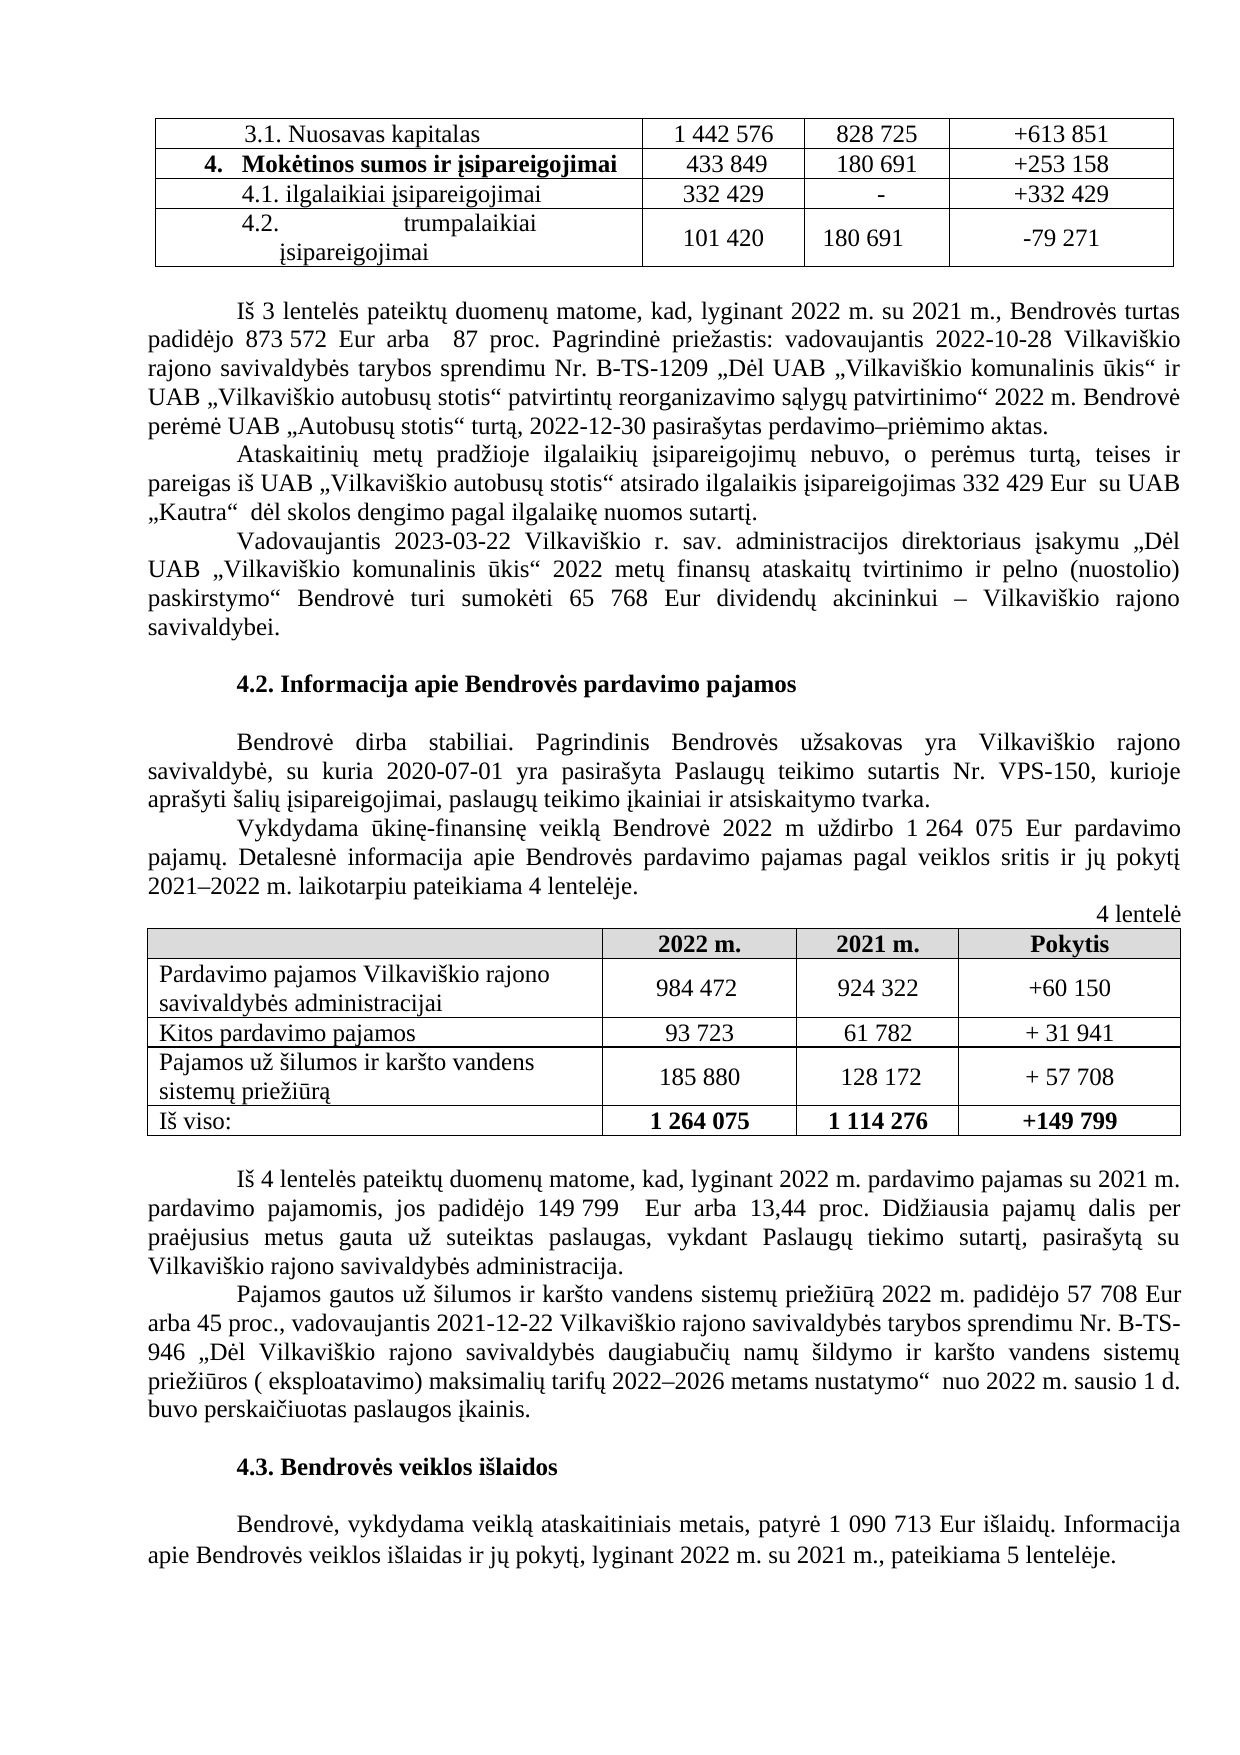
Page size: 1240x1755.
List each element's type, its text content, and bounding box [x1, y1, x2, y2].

text Pajamos gautos už šilumos ir karšto vandens sistemų priežiūrą 2022 m. padidėjo 57 708 Eur arba 45 proc., vadovaujantis 2021-12-22 Vilkaviškio rajono savivaldybės tarybos sprendimu Nr. B-TS-946 „Dėl Vilkaviškio rajono savivaldybės daugiabučių namų šildymo ir karšto vandens sistemų priežiūros ( eksploatavimo) maksimalių tarifų 2022–2026 metams nustatymo“ nuo 2022 m. sausio 1 d. buvo perskaičiuotas paslaugos įkainis. [148, 1279, 1181, 1423]
table_header 2021 m. [797, 929, 958, 958]
table_cell +149 799 [959, 1106, 1180, 1135]
table_cell 180 691 [805, 209, 949, 266]
table_cell 3.1. Nuosavas kapitalas [156, 119, 642, 148]
table_cell +332 429 [950, 179, 1173, 207]
table_cell + 31 941 [959, 1018, 1180, 1046]
table_cell 924 322 [797, 959, 958, 1017]
table_cell 93 723 [603, 1018, 796, 1046]
table_cell Pardavimo pajamos Vilkaviškio rajono savivaldybės administracijai [148, 959, 602, 1017]
table_cell 61 782 [797, 1018, 958, 1046]
table_cell +253 158 [950, 149, 1173, 178]
table_header Pokytis [959, 929, 1180, 958]
table_cell 4.1. ilgalaikiai įsipareigojimai [156, 179, 642, 207]
table_cell 1 442 576 [643, 119, 804, 148]
table_cell 332 429 [643, 179, 804, 207]
table_cell Pajamos už šilumos ir karšto vandens sistemų priežiūrą [148, 1048, 602, 1105]
table_cell + 57 708 [959, 1048, 1180, 1105]
table_cell 101 420 [643, 209, 804, 266]
text Bendrovė dirba stabiliai. Pagrindinis Bendrovės užsakovas yra Vilkaviškio rajono savivaldybė, su kuria 2020-07-01 yra pasirašyta Paslaugų teikimo sutartis Nr. VPS-150, kurioje aprašyti šalių įsipareigojimai, paslaugų teikimo įkainiai ir atsiskaitymo tvarka. [148, 727, 1181, 813]
table_cell 4.2. trumpalaikiai įsipareigojimai [156, 209, 642, 266]
table_cell +60 150 [959, 959, 1180, 1017]
text Iš 4 lentelės pateiktų duomenų matome, kad, lyginant 2022 m. pardavimo pajamas su 2021 m. pardavimo pajamomis, jos padidėjo 149 799 Eur arba 13,44 proc. Didžiausia pajamų dalis per praėjusius metus gauta už suteiktas paslaugas, vykdant Paslaugų tiekimo sutartį, pasirašytą su Vilkaviškio rajono savivaldybės administracija. [148, 1164, 1181, 1279]
text Iš 3 lentelės pateiktų duomenų matome, kad, lyginant 2022 m. su 2021 m., Bendrovės turtas padidėjo 873 572 Eur arba 87 proc. Pagrindinė priežastis: vadovaujantis 2022-10-28 Vilkaviškio rajono savivaldybės tarybos sprendimu Nr. B-TS-1209 „Dėl UAB „Vilkaviškio komunalinis ūkis“ ir UAB „Vilkaviškio autobusų stotis“ patvirtintų reorganizavimo sąlygų patvirtinimo“ 2022 m. Bendrovė perėmė UAB „Autobusų stotis“ turtą, 2022-12-30 pasirašytas perdavimo–priėmimo aktas. [148, 296, 1181, 439]
table_cell 433 849 [643, 149, 804, 178]
text 4 lentelė [148, 899, 1181, 928]
table_cell 180 691 [805, 149, 949, 178]
table_cell 828 725 [805, 119, 949, 148]
table_header [148, 929, 602, 958]
table_cell 1 114 276 [797, 1106, 958, 1135]
table_cell Kitos pardavimo pajamos [148, 1018, 602, 1046]
text Ataskaitinių metų pradžioje ilgalaikių įsipareigojimų nebuvo, o perėmus turtą, teises ir pareigas iš UAB „Vilkaviškio autobusų stotis“ atsirado ilgalaikis įsipareigojimas 332 429 Eur su UAB „Kautra“ dėl skolos dengimo pagal ilgalaikę nuomos sutartį. [148, 439, 1181, 526]
table_cell Iš viso: [148, 1106, 602, 1135]
table_cell -79 271 [950, 209, 1173, 266]
text Vadovaujantis 2023-03-22 Vilkaviškio r. sav. administracijos direktoriaus įsakymu „Dėl UAB „Vilkaviškio komunalinis ūkis“ 2022 metų finansų ataskaitų tvirtinimo ir pelno (nuostolio) paskirstymo“ Bendrovė turi sumokėti 65 768 Eur dividendų akcininkui – Vilkaviškio rajono savivaldybei. [148, 526, 1181, 641]
table_cell 4. Mokėtinos sumos ir įsipareigojimai [156, 149, 642, 178]
table_cell - [805, 179, 949, 207]
table_cell 128 172 [797, 1048, 958, 1105]
table_cell 1 264 075 [603, 1106, 796, 1135]
text Bendrovė, vykdydama veiklą ataskaitiniais metais, patyrė 1 090 713 Eur išlaidų. Informacija apie Bendrovės veiklos išlaidas ir jų pokytį, lyginant 2022 m. su 2021 m., pateikiama 5 lentelėje. [148, 1509, 1181, 1569]
table_cell 185 880 [603, 1048, 796, 1105]
text 4.2. Informacija apie Bendrovės pardavimo pajamos [148, 669, 1181, 698]
table_cell +613 851 [950, 119, 1173, 148]
text Vykdydama ūkinę-finansinę veiklą Bendrovė 2022 m uždirbo 1 264 075 Eur pardavimo pajamų. Detalesnė informacija apie Bendrovės pardavimo pajamas pagal veiklos sritis ir jų pokytį 2021–2022 m. laikotarpiu pateikiama 4 lentelėje. [148, 813, 1181, 899]
table_header 2022 m. [603, 929, 796, 958]
text 4.3. Bendrovės veiklos išlaidos [148, 1452, 1181, 1481]
table_cell 984 472 [603, 959, 796, 1017]
